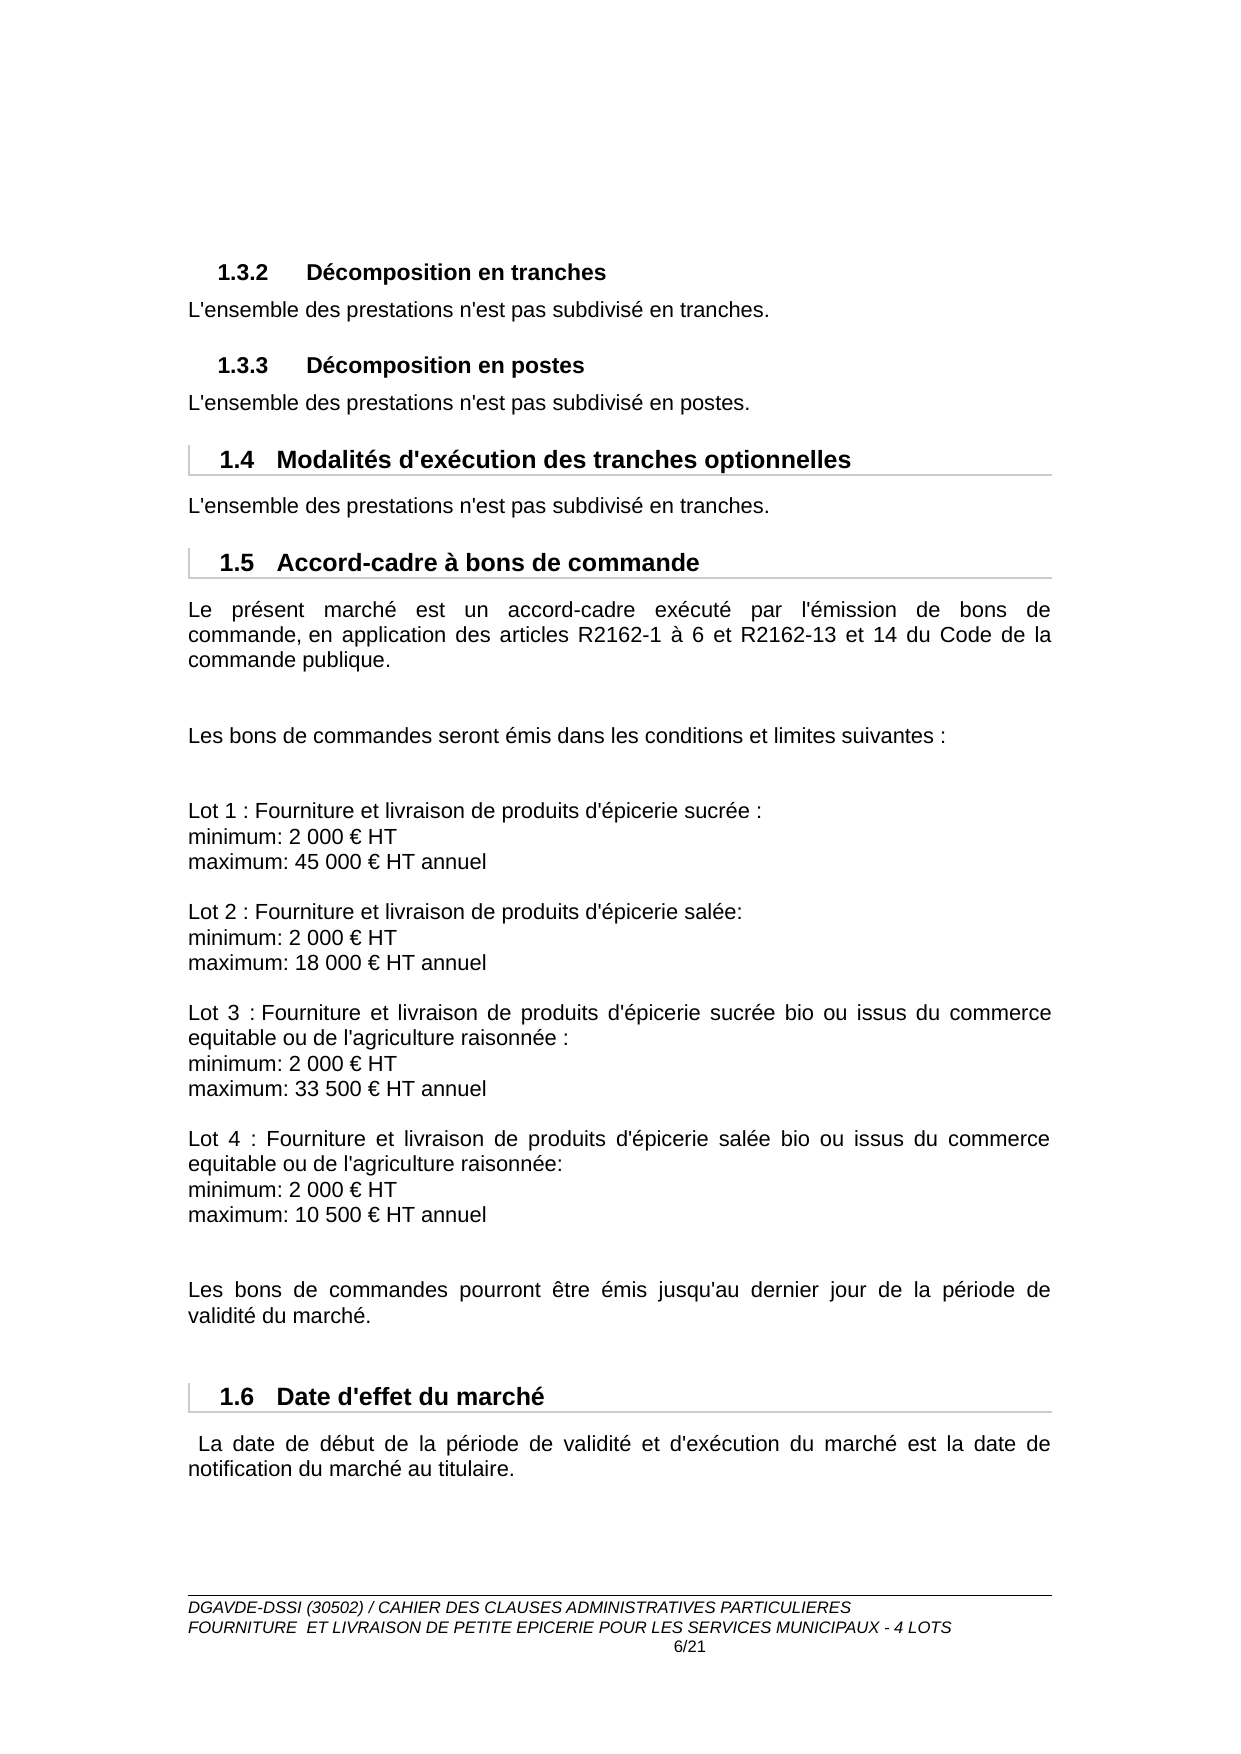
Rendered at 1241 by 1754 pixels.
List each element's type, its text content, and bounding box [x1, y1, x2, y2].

text maximum: 33 500 € HT annuel [188, 1076, 1052, 1101]
text Lot 2 : Fourniture et livraison de produits d'épicerie salée: [188, 899, 1052, 924]
text Lot 1 : Fourniture et livraison de produits d'épicerie sucrée : [188, 798, 1052, 823]
text minimum: 2 000 € HT [188, 823, 1052, 849]
text Le présent marché est un accord-cadre exécuté par l'émission de bons de commande, en application des articles R2162-1 à 6 et R2162-13 et 14 du Code de la commande publique. [188, 597, 1052, 672]
text minimum: 2 000 € HT [188, 924, 1052, 949]
text minimum: 2 000 € HT [188, 1176, 1052, 1202]
text La date de début de la période de validité et d'exécution du marché est la date de notification du marché au titulaire. [188, 1431, 1052, 1481]
subtitle Décomposition en postes [188, 352, 1052, 378]
subtitle Modalités d'exécution des tranches optionnelles [190, 445, 1052, 474]
subtitle Accord-cadre à bons de commande [190, 548, 1052, 577]
text Lot 3 : Fourniture et livraison de produits d'épicerie sucrée bio ou issus du commerce equitable ou de l'agriculture raisonnée : [188, 1000, 1052, 1050]
text maximum: 10 500 € HT annuel [188, 1202, 1052, 1227]
text Les bons de commandes pourront être émis jusqu'au dernier jour de la période de validité du marché. [188, 1277, 1052, 1328]
text Lot 4 : Fourniture et livraison de produits d'épicerie salée bio ou issus du commerce equitable ou de l'agriculture raisonnée: [188, 1126, 1052, 1176]
text L'ensemble des prestations n'est pas subdivisé en tranches. [188, 493, 1052, 519]
text maximum: 18 000 € HT annuel [188, 949, 1052, 975]
text Les bons de commandes seront émis dans les conditions et limites suivantes : [188, 723, 1052, 748]
text minimum: 2 000 € HT [188, 1050, 1052, 1076]
text L'ensemble des prestations n'est pas subdivisé en tranches. [188, 297, 1052, 323]
text L'ensemble des prestations n'est pas subdivisé en postes. [188, 390, 1052, 415]
subtitle Décomposition en tranches [188, 259, 1052, 286]
text maximum: 45 000 € HT annuel [188, 849, 1052, 874]
subtitle Date d'effet du marché [188, 1382, 1052, 1411]
